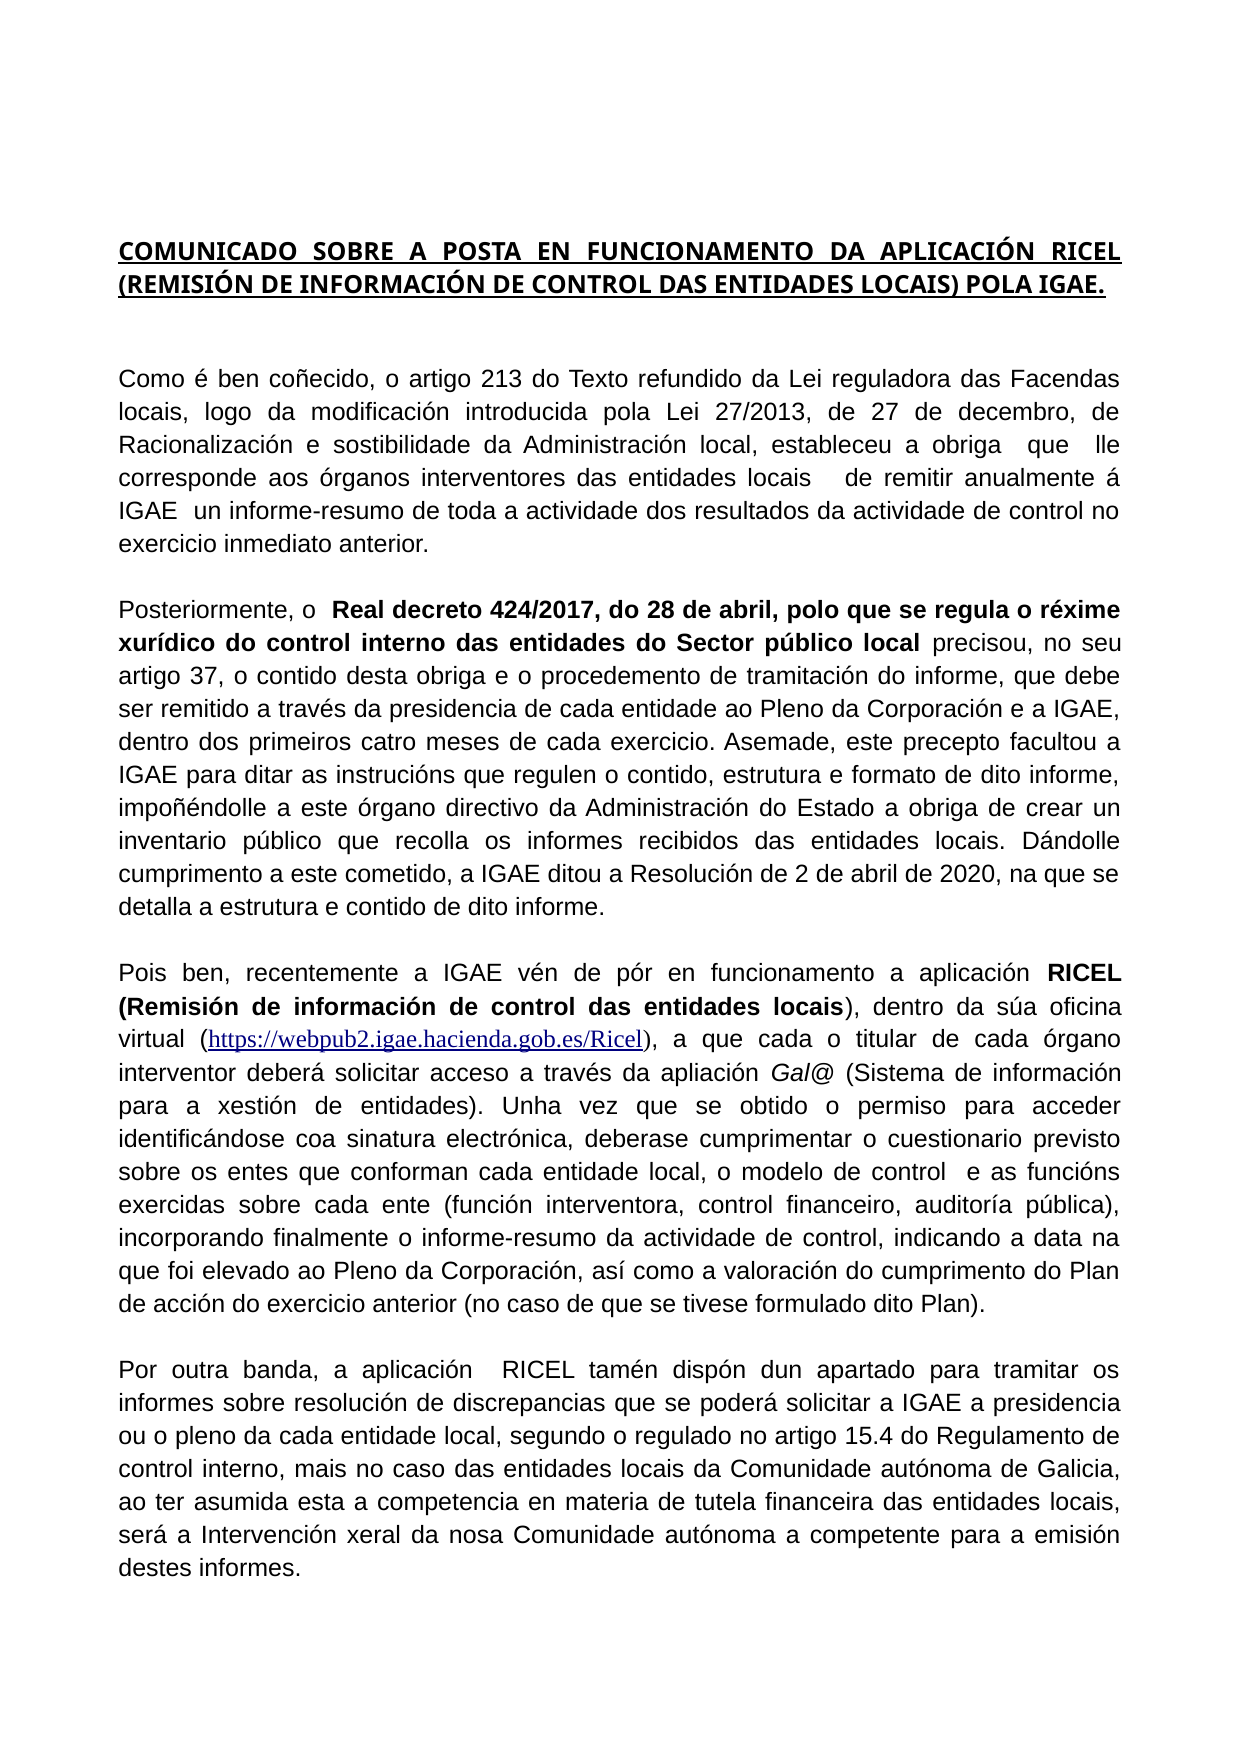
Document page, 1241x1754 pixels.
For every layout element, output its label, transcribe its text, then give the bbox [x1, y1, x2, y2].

text Posteriormente, o Real decreto 424/2017, do 28 de abril, polo que se regula o réxime xurídico do control interno das entidades do Sector público local precisou, no seu artigo 37, o contido desta obriga e o procedemento de tramitación do informe, que debe ser remitido a través da presidencia de cada entidade ao Pleno da Corporación e a IGAE, dentro dos primeiros catro meses de cada exercicio. Asemade, este precepto facultou a IGAE para ditar as instrucións que regulen o contido, estrutura e formato de dito informe, impoñéndolle a este órgano directivo da Administración do Estado a obriga de crear un inventario público que recolla os informes recibidos das entidades locais. Dándolle cumprimento a este cometido, a IGAE ditou a Resolución de 2 de abril de 2020, na que se detalla a estrutura e contido de dito informe. [118, 595, 1122, 921]
text (REMISIÓN DE INFORMACIÓN DE CONTROL DAS ENTIDADES LOCAIS) POLA IGAE. [118, 264, 1122, 301]
text Por outra banda, a aplicación RICEL tamén dispón dun apartado para tramitar os informes sobre resolución de discrepancias que se poderá solicitar a IGAE a presidencia ou o pleno da cada entidade local, segundo o regulado no artigo 15.4 do Regulamento de control interno, mais no caso das entidades locais da Comunidade autónoma de Galicia, ao ter asumida esta a competencia en materia de tutela financeira das entidades locais, será a Intervención xeral da nosa Comunidade autónoma a competente para a emisión destes informes. [118, 1355, 1122, 1582]
text Pois ben, recentemente a IGAE vén de pór en funcionamento a aplicación RICEL (Remisión de información de control das entidades locais), dentro da súa oficina virtual (https://webpub2.igae.hacienda.gob.es/Ricel), a que cada o titular de cada órgano interventor deberá solicitar acceso a través da apliación Gal@ (Sistema de información para a xestión de entidades). Unha vez que se obtido o permiso para acceder identificándose coa sinatura electrónica, deberase cumprimentar o cuestionario previsto sobre os entes que conforman cada entidade local, o modelo de control e as funcións exercidas sobre cada ente (función interventora, control financeiro, auditoría pública), incorporando finalmente o informe-resumo da actividade de control, indicando a data na que foi elevado ao Pleno da Corporación, así como a valoración do cumprimento do Plan de acción do exercicio anterior (no caso de que se tivese formulado dito Plan). [118, 958, 1122, 1317]
text Como é ben coñecido, o artigo 213 do Texto refundido da Lei reguladora das Facendas locais, logo da modificación introducida pola Lei 27/2013, de 27 de decembro, de Racionalización e sostibilidade da Administración local, estableceu a obriga que lle corresponde aos órganos interventores das entidades locais de remitir anualmente á IGAE un informe-resumo de toda a actividade dos resultados da actividade de control no exercicio inmediato anterior. [118, 364, 1122, 558]
text COMUNICADO SOBRE A POSTA EN FUNCIONAMENTO DA APLICACIÓN RICEL [118, 233, 1122, 262]
